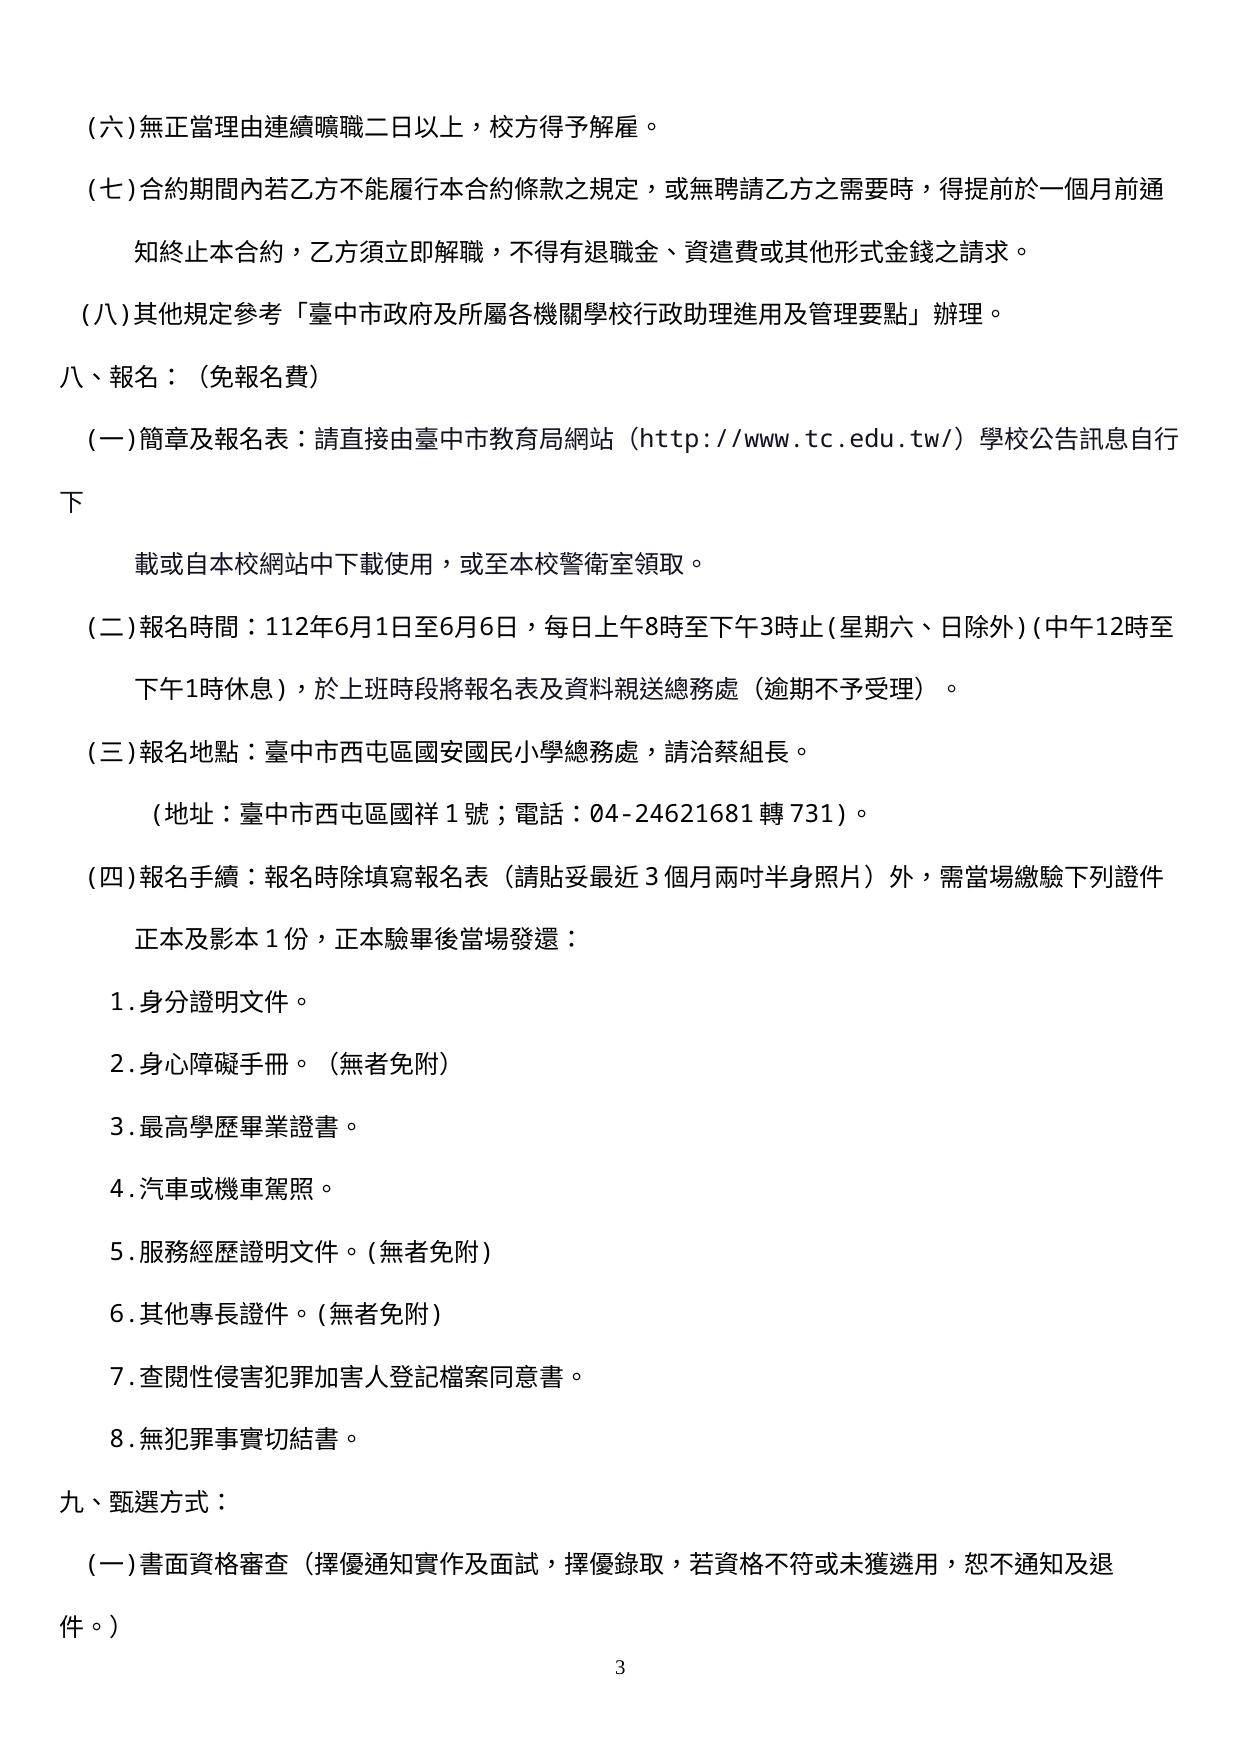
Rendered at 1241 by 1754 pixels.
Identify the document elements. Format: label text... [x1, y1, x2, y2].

text 4.汽車或機車駕照。 [59, 1146, 1181, 1209]
text 2.身心障礙手冊。（無者免附） [59, 1021, 1181, 1084]
text (二)報名時間：112年6月1日至6月6日，每日上午8時至下午3時止(星期六、日除外)(中午12時至下午1時休息)，於上班時段將報名表及資料親送總務處（逾期不予受理）。 [59, 584, 1181, 709]
text 知終止本合約，乙方須立即解職，不得有退職金、資遣費或其他形式金錢之請求。 [59, 209, 1181, 271]
text 1.身分證明文件。 [84, 959, 1181, 1021]
text 5.服務經歷證明文件。(無者免附) [59, 1209, 1181, 1271]
text 八、報名：（免報名費） [59, 334, 1181, 396]
text 載或自本校網站中下載使用，或至本校警衛室領取。 [59, 521, 1181, 584]
text 6.其他專長證件。(無者免附) [59, 1271, 1181, 1334]
text (地址：臺中市西屯區國祥1號；電話：04-24621681轉731)。 [59, 771, 1181, 834]
text 7.查閱性侵害犯罪加害人登記檔案同意書。 [59, 1334, 1181, 1396]
text 8.無犯罪事實切結書。 [59, 1396, 1181, 1459]
text (一)書面資格審查（擇優通知實作及面試，擇優錄取，若資格不符或未獲遴用，恕不通知及退件。） [59, 1521, 1181, 1646]
text (三)報名地點：臺中市西屯區國安國民小學總務處，請洽蔡組長。 [59, 709, 1181, 771]
text (八)其他規定參考「臺中市政府及所屬各機關學校行政助理進用及管理要點」辦理。 [78, 271, 1181, 334]
text 3.最高學歷畢業證書。 [59, 1084, 1181, 1146]
text (四)報名手續：報名時除填寫報名表（請貼妥最近3個月兩吋半身照片）外，需當場繳驗下列證件正本及影本1份，正本驗畢後當場發還： [59, 834, 1181, 959]
text (一)簡章及報名表：請直接由臺中市教育局網站（http://www.tc.edu.tw/）學校公告訊息自行下 [59, 396, 1181, 521]
text (六)無正當理由連續曠職二日以上，校方得予解雇。 (七)合約期間內若乙方不能履行本合約條款之規定，或無聘請乙方之需要時，得提前於一個月前通 [59, 84, 1181, 209]
text 九、甄選方式： [59, 1459, 1181, 1521]
